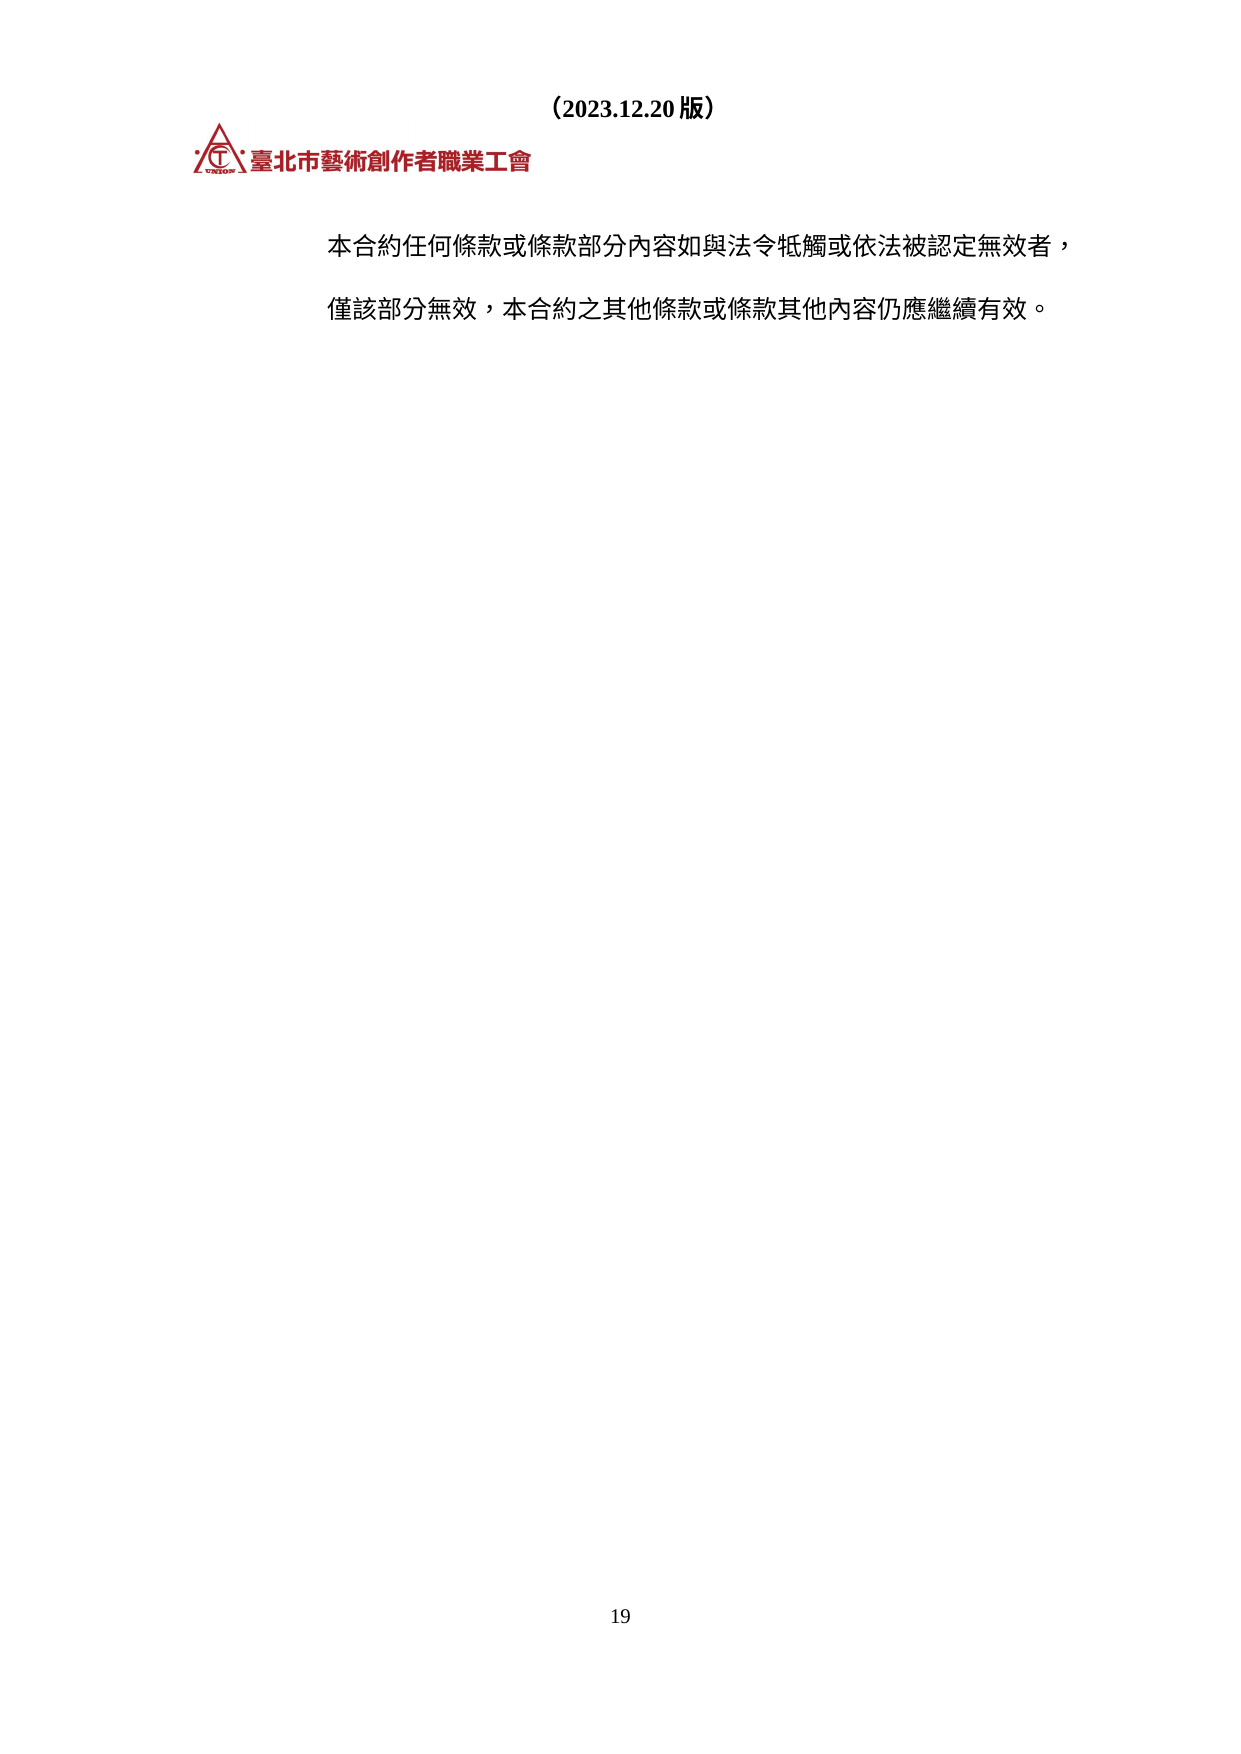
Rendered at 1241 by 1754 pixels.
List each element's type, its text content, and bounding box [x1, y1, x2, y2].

text 本合約任何條款或條款部分內容如與法令牴觸或依法被認定無效者，僅該部分無效，本合約之其他條款或條款其他內容仍應繼續有效。 [327, 203, 1053, 328]
